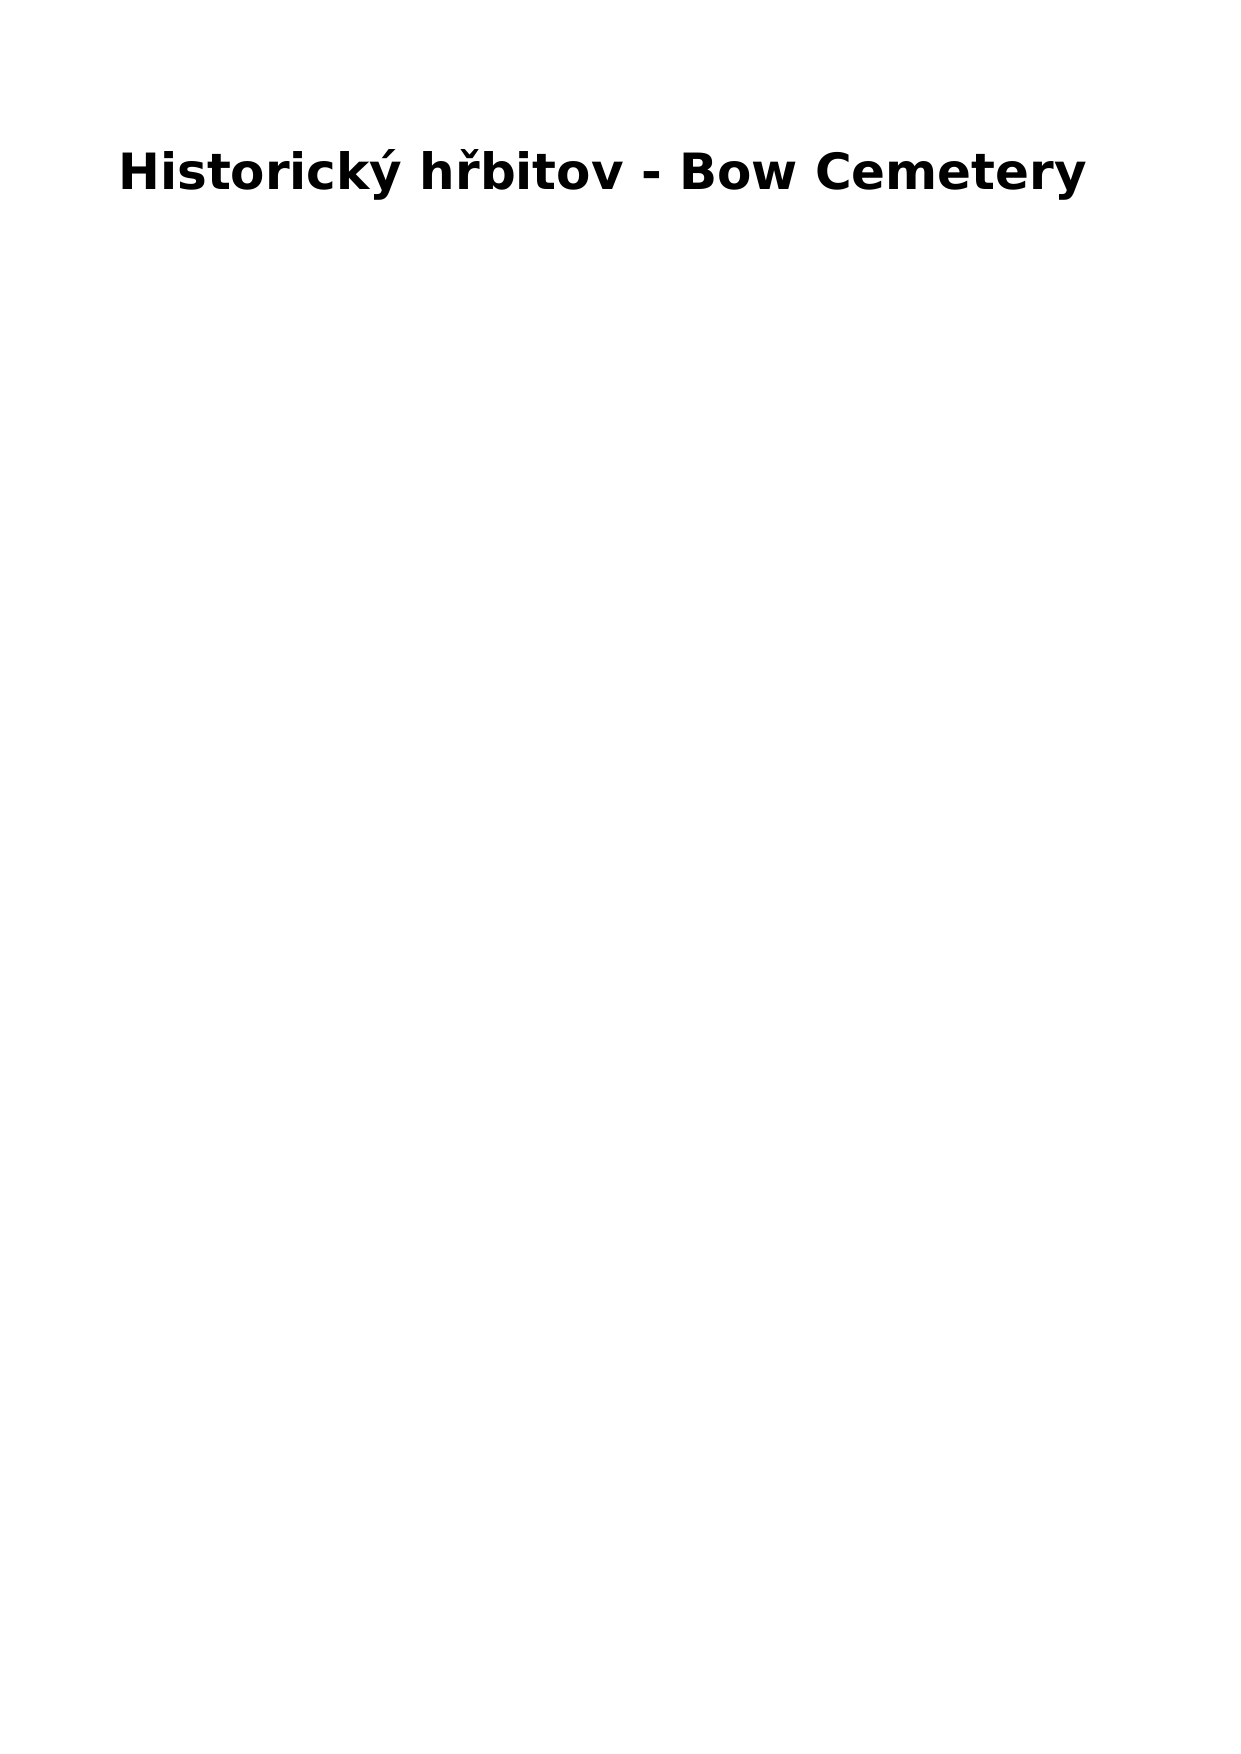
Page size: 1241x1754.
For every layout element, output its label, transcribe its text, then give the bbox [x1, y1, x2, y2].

subtitle Historický hřbitov - Bow Cemetery [118, 143, 1122, 201]
